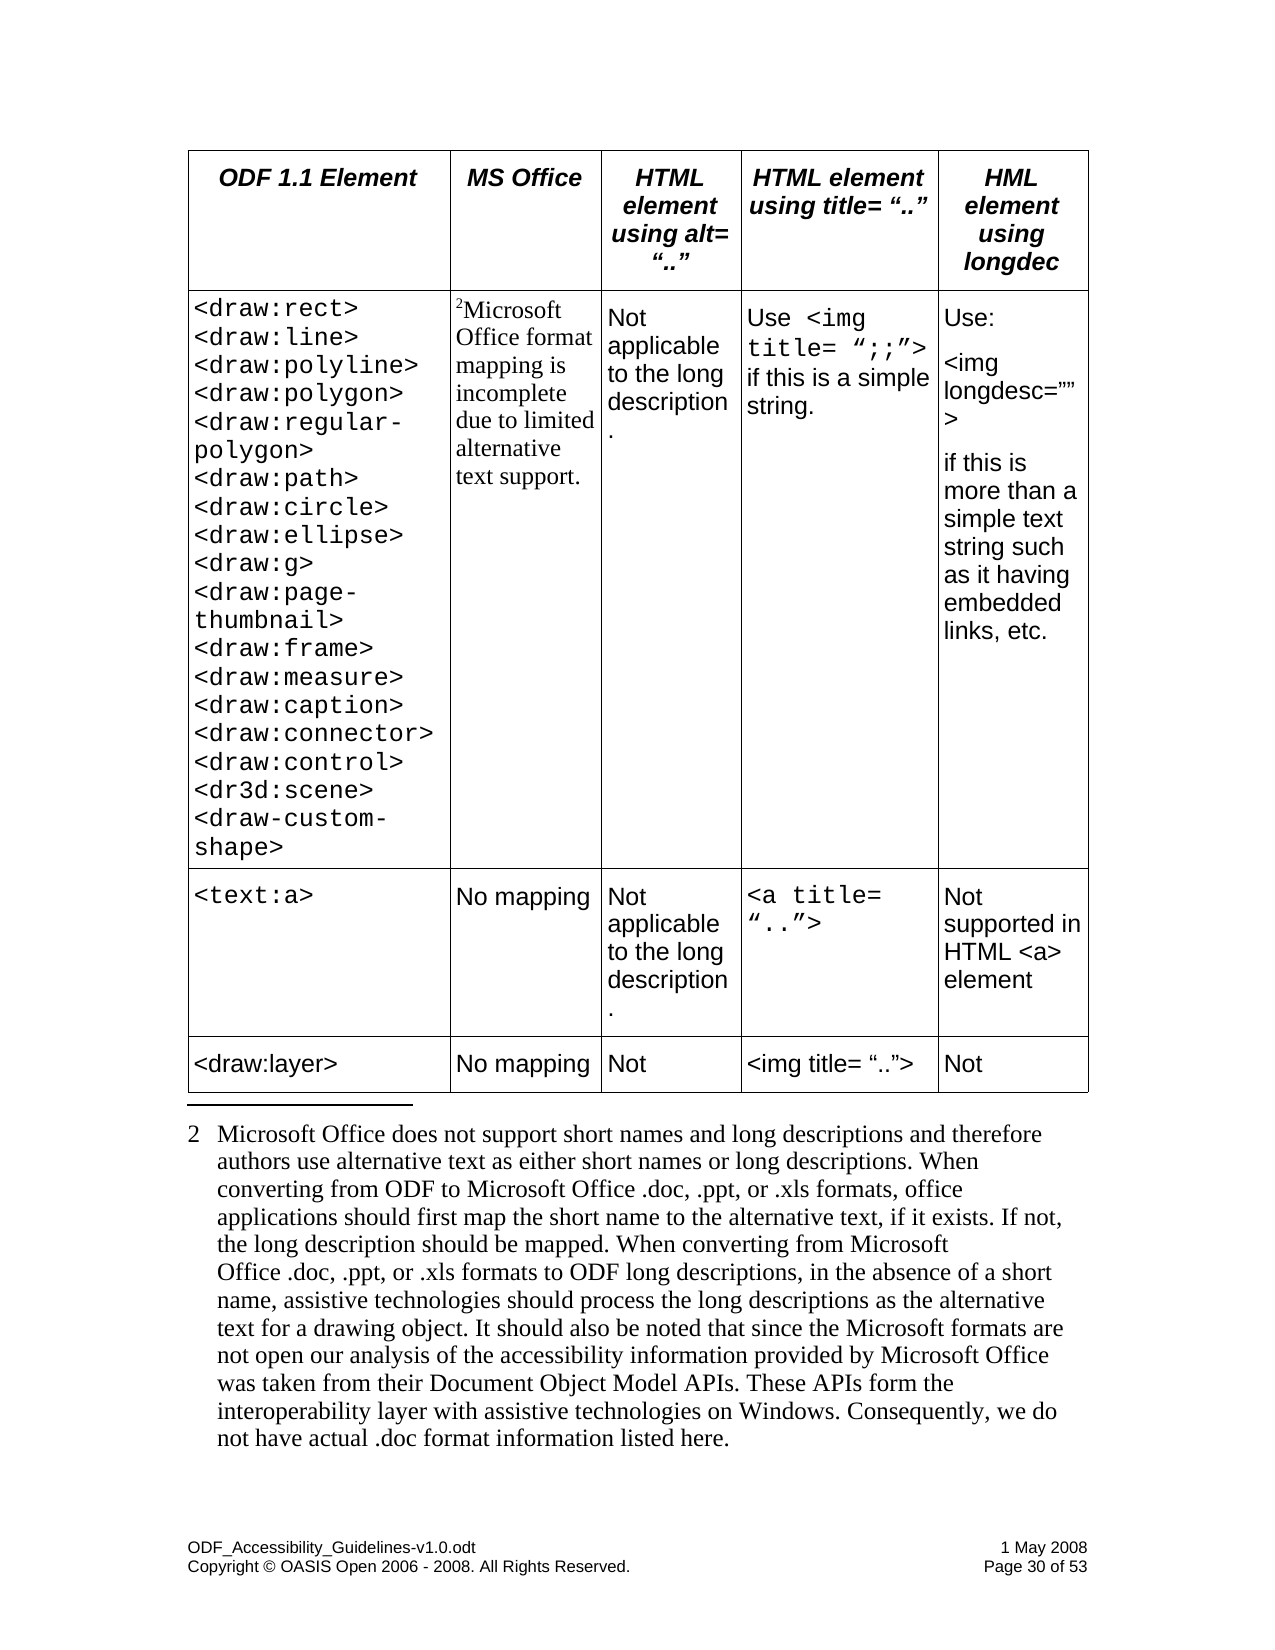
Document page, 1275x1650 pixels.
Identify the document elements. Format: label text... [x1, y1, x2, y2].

table_header HTML element using title= “..” [742, 151, 938, 290]
table_header MS Office [451, 151, 601, 290]
table_cell Not [602, 1037, 741, 1092]
table_cell No mapping [451, 869, 601, 1036]
table_cell <img title= “..”> [742, 1037, 938, 1092]
table_cell <text:a> [189, 869, 450, 1036]
table_cell Use: <img longdesc=””> if this is more than a simple text string such as it having embedded links, etc. [939, 291, 1088, 868]
table_cell Not supported in HTML <a> element [939, 869, 1088, 1036]
table_header ODF 1.1 Element [189, 151, 450, 290]
table_cell <draw:layer> [189, 1037, 450, 1092]
table_header HTML element using alt= “..” [602, 151, 741, 290]
table_cell Not applicable to the long description. [602, 291, 741, 868]
table_cell No mapping [451, 1037, 601, 1092]
table_header HML element using longdec [939, 151, 1088, 290]
table_cell Not applicable to the long description. [602, 869, 741, 1036]
table_cell Not [939, 1037, 1088, 1092]
table_cell Use <img title= “;;”> if this is a simple string. [742, 291, 938, 868]
table_cell <draw:rect> <draw:line> <draw:polyline> <draw:polygon> <draw:regular-polygon> <draw:path> <draw:circle> <draw:ellipse> <draw:g> <draw:page-thumbnail> <draw:frame> <draw:measure> <draw:caption> <draw:connector> <draw:control> <dr3d:scene> <draw-custom-shape> [189, 291, 450, 868]
table_cell Microsoft Office format mapping is incomplete due to limited alternative text support. [451, 291, 601, 868]
table_cell <a title= “..”> [742, 869, 938, 1036]
